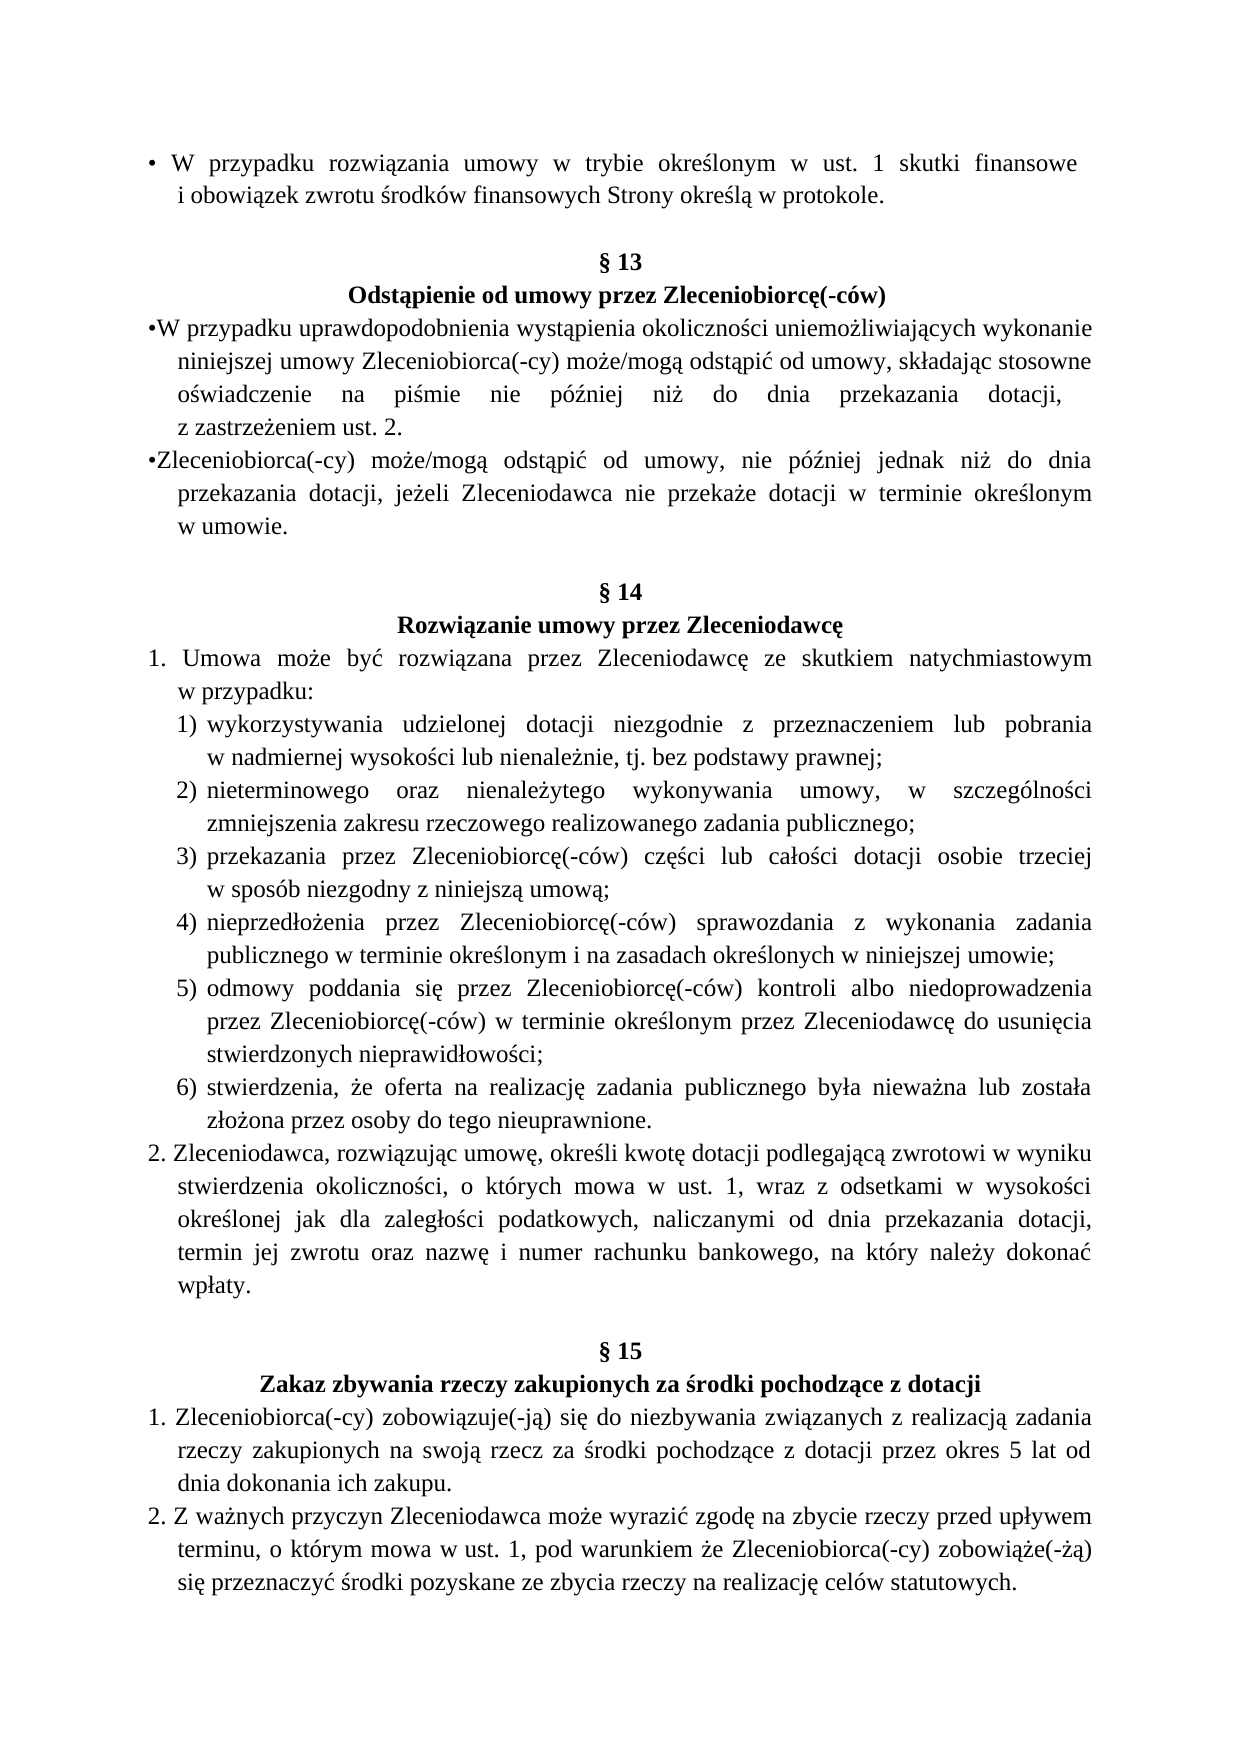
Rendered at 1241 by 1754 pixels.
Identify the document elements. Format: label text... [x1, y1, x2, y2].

text 2) nieterminowego oraz nienależytego wykonywania umowy, w szczególności zmniejszenia zakresu rzeczowego realizowanego zadania publicznego; [176, 775, 1093, 837]
text Rozwiązanie umowy przez Zleceniodawcę [148, 610, 1093, 639]
list Zleceniobiorca(-cy) może/mogą odstąpić od umowy, nie później jednak niż do dnia przekazania dotacji, jeżeli Zleceniodawca nie przekaże dotacji w terminie określonym w umowie. [148, 445, 1093, 539]
list W przypadku uprawdopodobnienia wystąpienia okoliczności uniemożliwiających wykonanie niniejszej umowy Zleceniobiorca(-cy) może/mogą odstąpić od umowy, składając stosowne oświadczenie na piśmie nie później niż do dnia przekazania dotacji, z zastrzeżeniem ust. 2. [148, 313, 1093, 441]
text § 14 [148, 577, 1093, 606]
text 4) nieprzedłożenia przez Zleceniobiorcę(-ców) sprawozdania z wykonania zadania publicznego w terminie określonym i na zasadach określonych w niniejszej umowie; [176, 907, 1093, 969]
text 3) przekazania przez Zleceniobiorcę(-ców) części lub całości dotacji osobie trzeciej w sposób niezgodny z niniejszą umową; [176, 841, 1093, 903]
text 2. Zleceniodawca, rozwiązując umowę, określi kwotę dotacji podlegającą zwrotowi w wyniku stwierdzenia okoliczności, o których mowa w ust. 1, wraz z odsetkami w wysokości określonej jak dla zaległości podatkowych, naliczanymi od dnia przekazania dotacji, termin jej zwrotu oraz nazwę i numer rachunku bankowego, na który należy dokonać wpłaty. [148, 1138, 1093, 1299]
text 5) odmowy poddania się przez Zleceniobiorcę(-ców) kontroli albo niedoprowadzenia przez Zleceniobiorcę(-ców) w terminie określonym przez Zleceniodawcę do usunięcia stwierdzonych nieprawidłowości; [176, 973, 1093, 1068]
text 1) wykorzystywania udzielonej dotacji niezgodnie z przeznaczeniem lub pobrania w nadmiernej wysokości lub nienależnie, tj. bez podstawy prawnej; [176, 709, 1093, 771]
text Odstąpienie od umowy przez Zleceniobiorcę(-ców) [148, 280, 1093, 308]
text § 13 [148, 247, 1093, 275]
text 1. Umowa może być rozwiązana przez Zleceniodawcę ze skutkiem natychmiastowym w przypadku: [148, 643, 1093, 705]
text 1. Zleceniobiorca(-cy) zobowiązuje(-ją) się do niezbywania związanych z realizacją zadania rzeczy zakupionych na swoją rzecz za środki pochodzące z dotacji przez okres 5 lat od dnia dokonania ich zakupu. [148, 1402, 1093, 1497]
list W przypadku rozwiązania umowy w trybie określonym w ust. 1 skutki finansowe i obowiązek zwrotu środków finansowych Strony określą w protokole. [148, 148, 1093, 209]
text Zakaz zbywania rzeczy zakupionych za środki pochodzące z dotacji [148, 1369, 1093, 1398]
text § 15 [148, 1336, 1093, 1365]
text 6) stwierdzenia, że oferta na realizację zadania publicznego była nieważna lub została złożona przez osoby do tego nieuprawnione. [176, 1072, 1093, 1134]
text 2. Z ważnych przyczyn Zleceniodawca może wyrazić zgodę na zbycie rzeczy przed upływem terminu, o którym mowa w ust. 1, pod warunkiem że Zleceniobiorca(-cy) zobowiąże(-żą) się przeznaczyć środki pozyskane ze zbycia rzeczy na realizację celów statutowych. [148, 1501, 1093, 1596]
